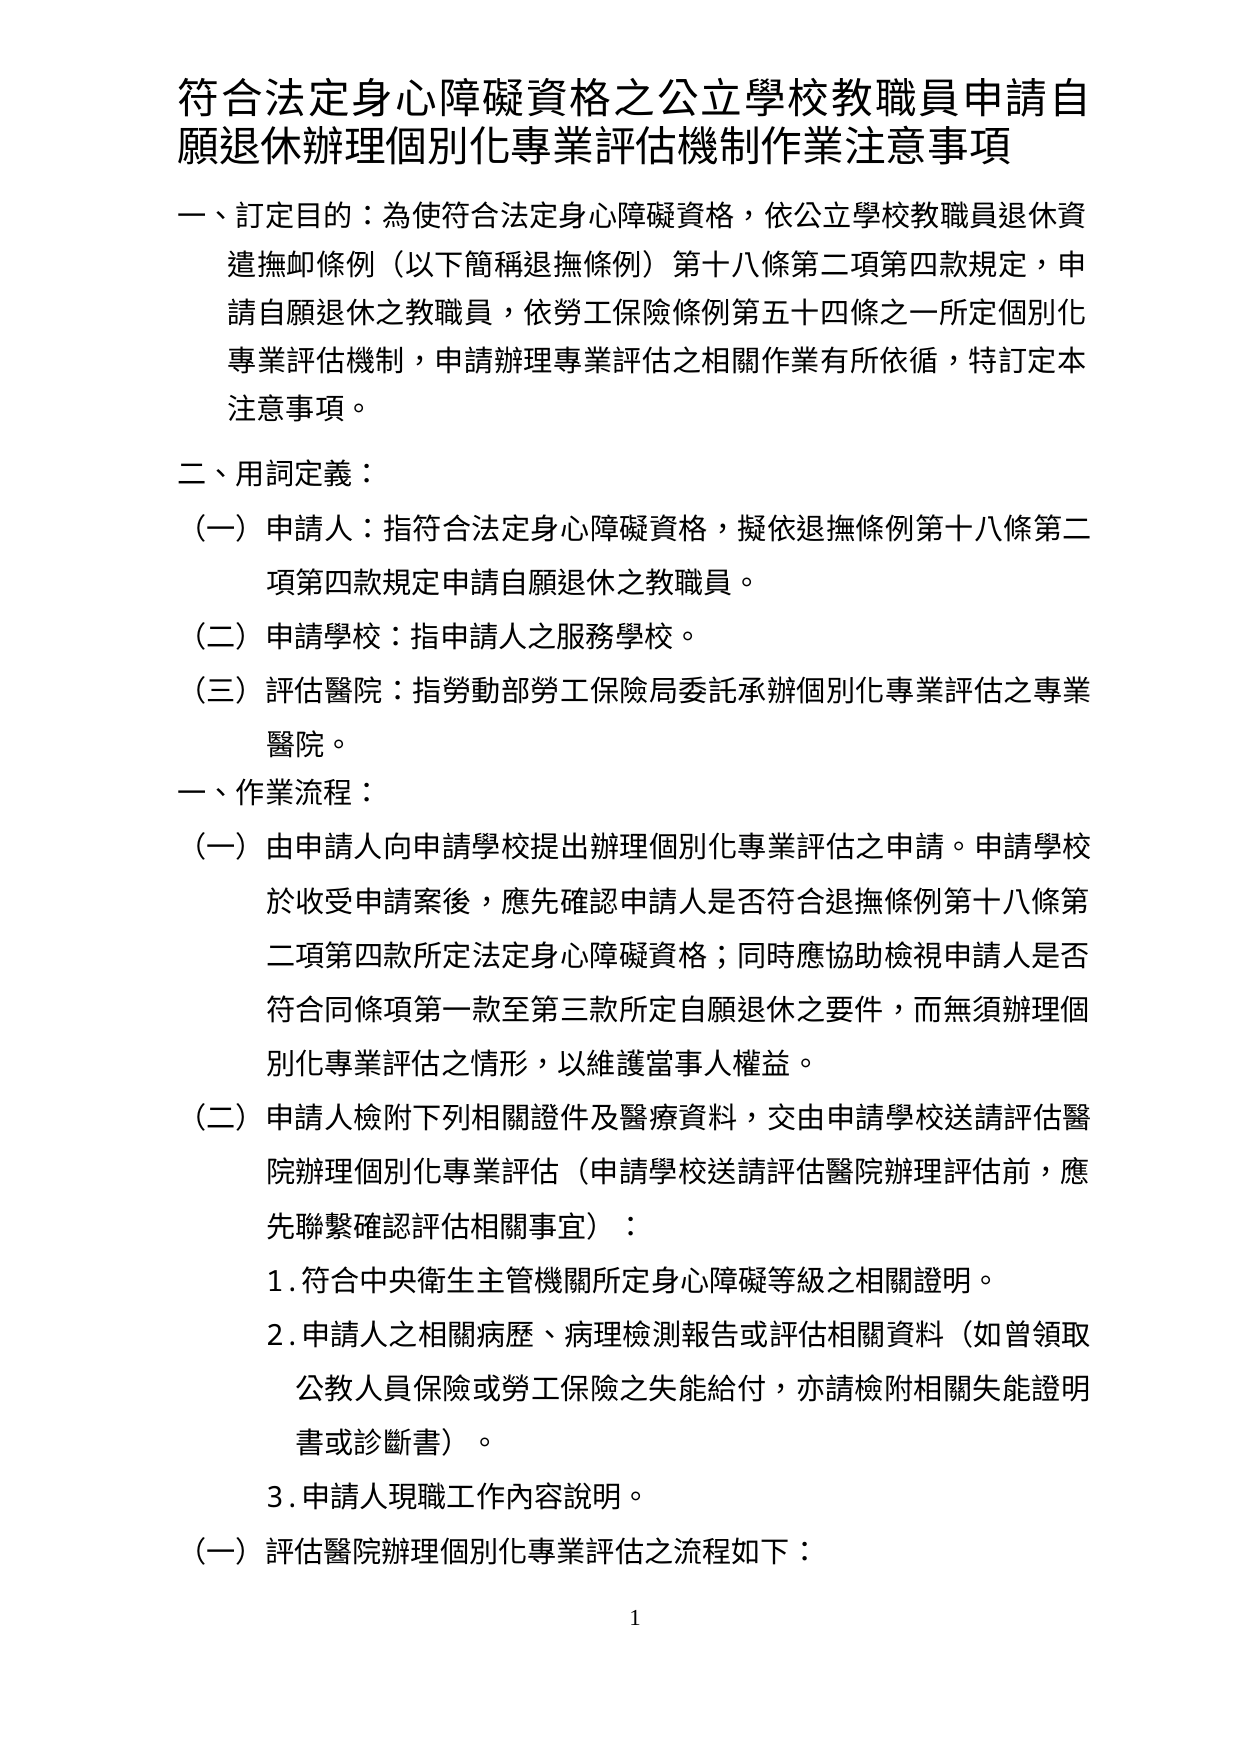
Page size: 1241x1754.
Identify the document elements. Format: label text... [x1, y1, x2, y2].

list 作業流程： [177, 767, 1088, 814]
list 訂定目的：為使符合法定身心障礙資格，依公立學校教職員退休資遣撫卹條例（以下簡稱退撫條例）第十八條第二項第四款規定，申請自願退休之教職員，依勞工保險條例第五十四條之一所定個別化專業評估機制，申請辦理專業評估之相關作業有所依循，特訂定本注意事項。 [177, 189, 1088, 429]
list 評估醫院：指勞動部勞工保險局委託承辦個別化專業評估之專業醫院。 [177, 658, 1092, 767]
list 由申請人向申請學校提出辦理個別化專業評估之申請。申請學校於收受申請案後，應先確認申請人是否符合退撫條例第十八條第二項第四款所定法定身心障礙資格；同時應協助檢視申請人是否符合同條項第一款至第三款所定自願退休之要件，而無須辦理個別化專業評估之情形，以維護當事人權益。 [177, 814, 1092, 1085]
list 申請人現職工作內容說明。 [266, 1464, 1092, 1519]
list 評估醫院辦理個別化專業評估之流程如下： [177, 1519, 1092, 1573]
list 申請人之相關病歷、病理檢測報告或評估相關資料（如曾領取公教人員保險或勞工保險之失能給付，亦請檢附相關失能證明書或診斷書）。 [266, 1302, 1092, 1464]
list 用詞定義： [177, 448, 1088, 496]
list 申請人：指符合法定身心障礙資格，擬依退撫條例第十八條第二項第四款規定申請自願退休之教職員。 [177, 496, 1092, 604]
list 申請人檢附下列相關證件及醫療資料，交由申請學校送請評估醫院辦理個別化專業評估（申請學校送請評估醫院辦理評估前，應先聯繫確認評估相關事宜）： [177, 1085, 1092, 1248]
list 符合中央衛生主管機關所定身心障礙等級之相關證明。 [266, 1248, 1092, 1302]
text 符合法定身心障礙資格之公立學校教職員申請自願退休辦理個別化專業評估機制作業注意事項 [177, 75, 1092, 171]
list 申請學校：指申請人之服務學校。 [177, 604, 1092, 658]
